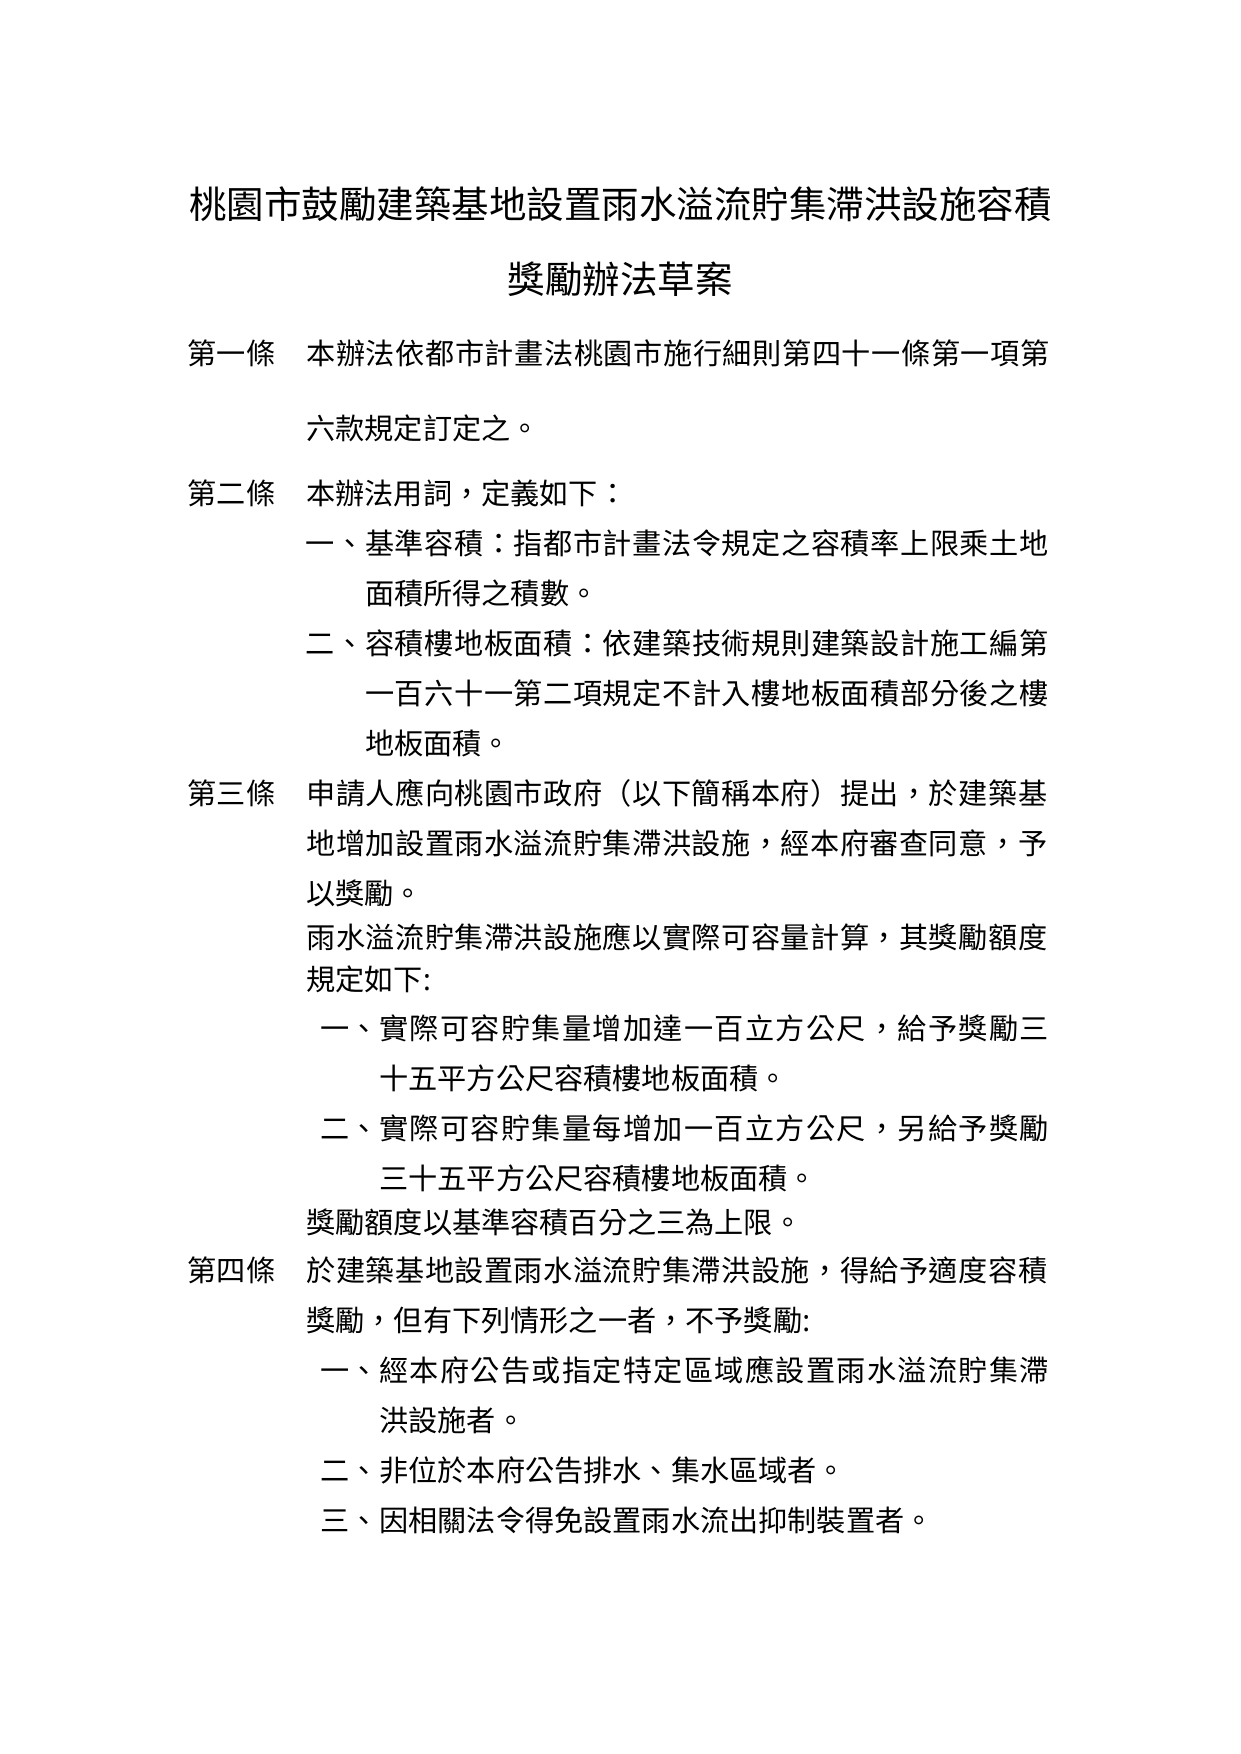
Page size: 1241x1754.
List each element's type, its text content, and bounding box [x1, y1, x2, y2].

list 因相關法令得免設置雨水流出抑制裝置者。 [320, 1491, 1049, 1541]
list 實際可容貯集量增加達一百立方公尺，給予獎勵三十五平方公尺容積樓地板面積。 [320, 999, 1049, 1099]
list 經本府公告或指定特定區域應設置雨水溢流貯集滯洪設施者。 [320, 1341, 1049, 1441]
list 於建築基地設置雨水溢流貯集滯洪設施，得給予適度容積獎勵，但有下列情形之一者，不予獎勵: [187, 1241, 1049, 1341]
list 非位於本府公告排水、集水區域者。 [320, 1441, 1049, 1491]
text 桃園市鼓勵建築基地設置雨水溢流貯集滯洪設施容積獎勵辦法草案 [187, 164, 1053, 314]
list 本辦法依都市計畫法桃園市施行細則第四十一條第一項第六款規定訂定之。 [187, 314, 1053, 464]
list 本辦法用詞，定義如下： [187, 464, 1049, 514]
list 基準容積：指都市計畫法令規定之容積率上限乘土地面積所得之積數。 [306, 514, 1049, 614]
list 雨水溢流貯集滯洪設施應以實際可容量計算，其獎勵額度規定如下: [306, 914, 1049, 999]
list 獎勵額度以基準容積百分之三為上限。 [306, 1199, 1049, 1241]
list 實際可容貯集量每增加一百立方公尺，另給予獎勵三十五平方公尺容積樓地板面積。 [320, 1099, 1049, 1199]
list 容積樓地板面積：依建築技術規則建築設計施工編第一百六十一第二項規定不計入樓地板面積部分後之樓地板面積。 [306, 614, 1049, 764]
list 申請人應向桃園市政府（以下簡稱本府）提出，於建築基地增加設置雨水溢流貯集滯洪設施，經本府審查同意，予以獎勵。 [187, 764, 1049, 914]
